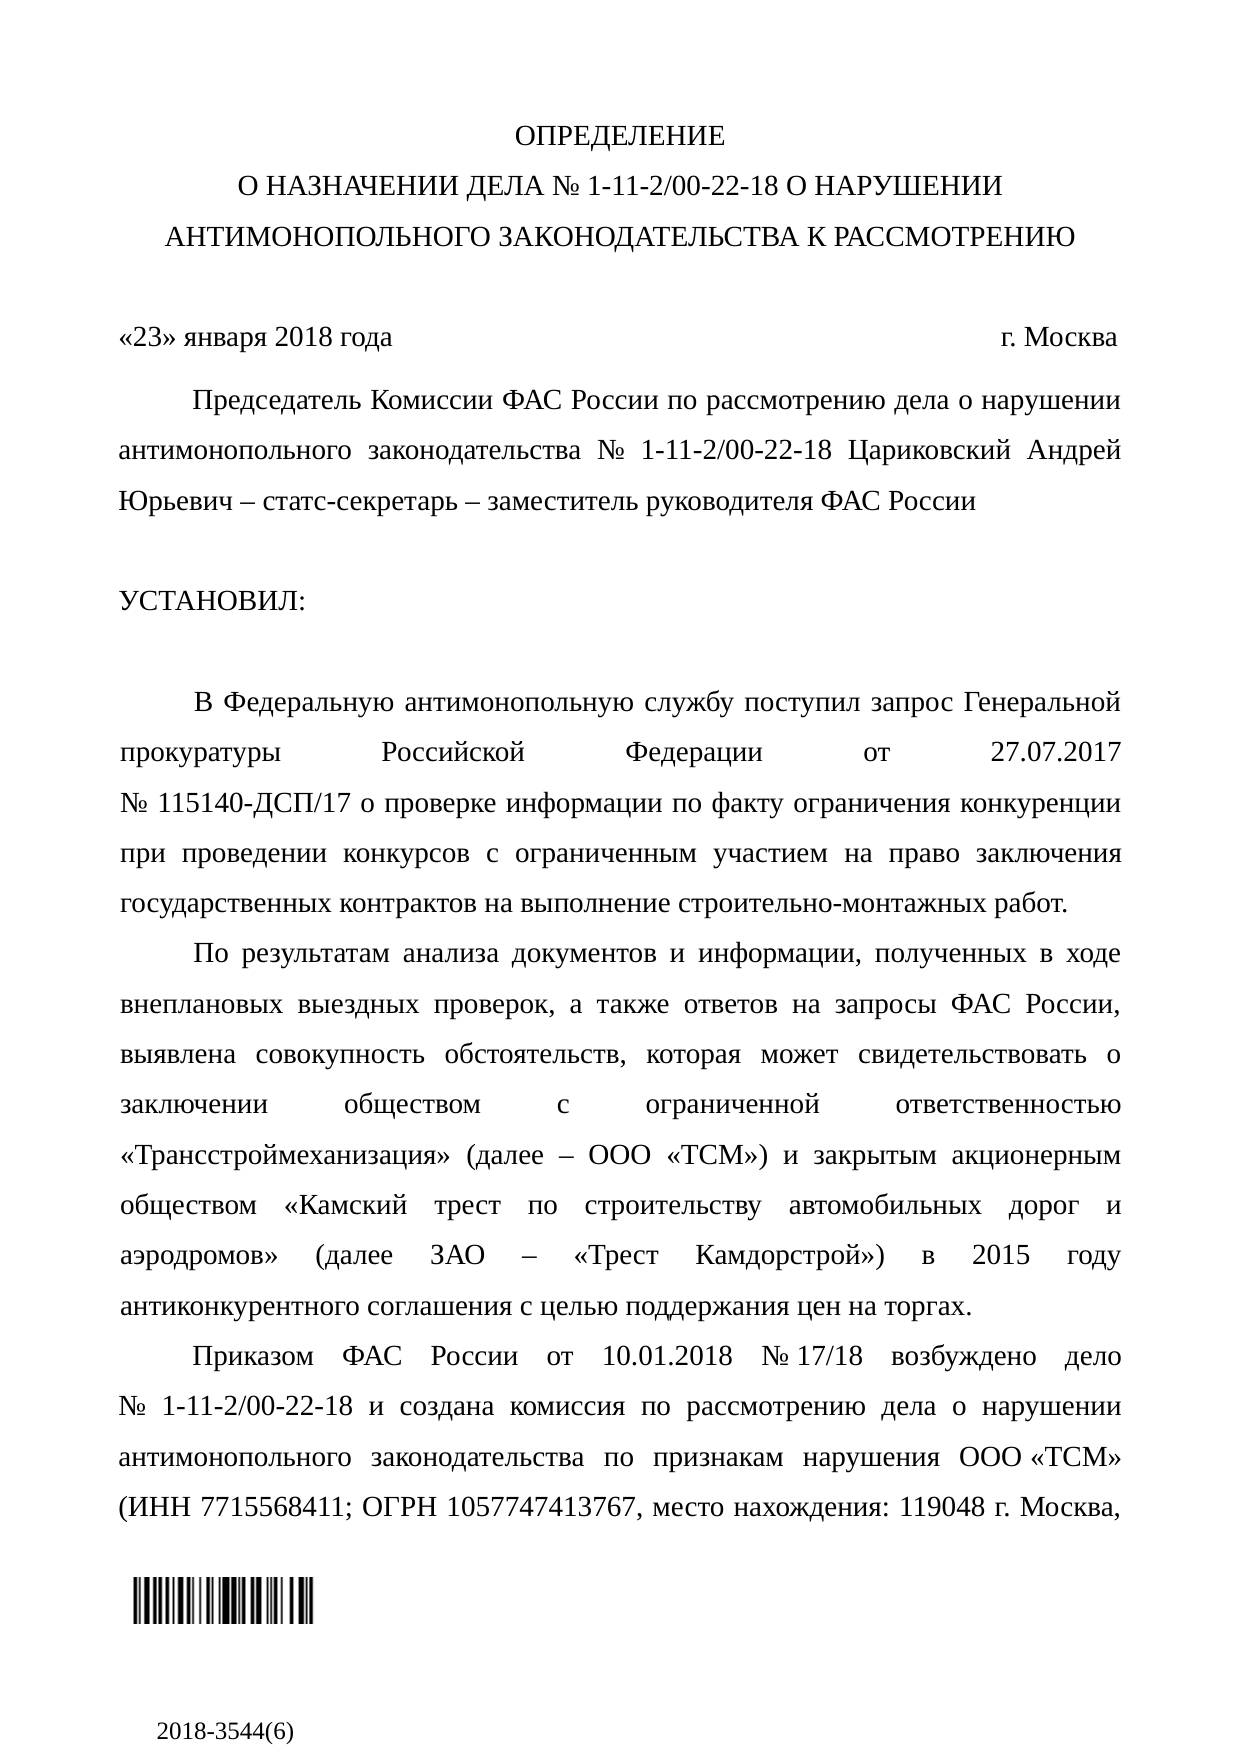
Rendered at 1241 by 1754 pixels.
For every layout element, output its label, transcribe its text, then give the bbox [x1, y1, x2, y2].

text О НАЗНАЧЕНИИ ДЕЛА № 1-11-2/00-22-18 О НАРУШЕНИИ АНТИМОНОПОЛЬНОГО ЗАКОНОДАТЕЛЬСТВА К РАССМОТРЕНИЮ [118, 168, 1122, 252]
text В Федеральную антимонопольную службу поступил запрос Генеральной прокуратуры Российской Федерации от 27.07.2017 № 115140-ДСП/17 о проверке информации по факту ограничения конкуренции при проведении конкурсов с ограниченным участием на право заключения государственных контрактов на выполнение строительно-монтажных работ. [120, 684, 1122, 919]
text ОПРЕДЕЛЕНИЕ [118, 118, 1122, 152]
text УСТАНОВИЛ: [118, 583, 1122, 617]
text По результатам анализа документов и информации, полученных в ходе внеплановых выездных проверок, а также ответов на запросы ФАС России, выявлена совокупность обстоятельств, которая может свидетельствовать о заключении обществом с ограниченной ответственностью «Трансстроймеханизация» (далее – ООО «ТСМ») и закрытым акционерным обществом «Камский трест по строительству автомобильных дорог и аэродромов» (далее ЗАО – «Трест Камдорстрой») в 2015 году антиконкурентного соглашения с целью поддержания цен на торгах. [120, 936, 1122, 1321]
picture [118, 1577, 331, 1624]
text «23» января 2018 года г. Москва [118, 319, 1128, 353]
text Приказом ФАС России от 10.01.2018 № 17/18 возбуждено дело № 1-11-2/00-22-18 и создана комиссия по рассмотрению дела о нарушении антимонопольного законодательства по признакам нарушения ООО «ТСМ» (ИНН 7715568411; ОГРН 1057747413767, место нахождения: 119048 г. Москва, [118, 1338, 1122, 1523]
text Председатель Комиссии ФАС России по рассмотрению дела о нарушении антимонопольного законодательства № 1-11-2/00-22-18 Цариковский Андрей Юрьевич – статс-секретарь – заместитель руководителя ФАС России [118, 382, 1122, 516]
